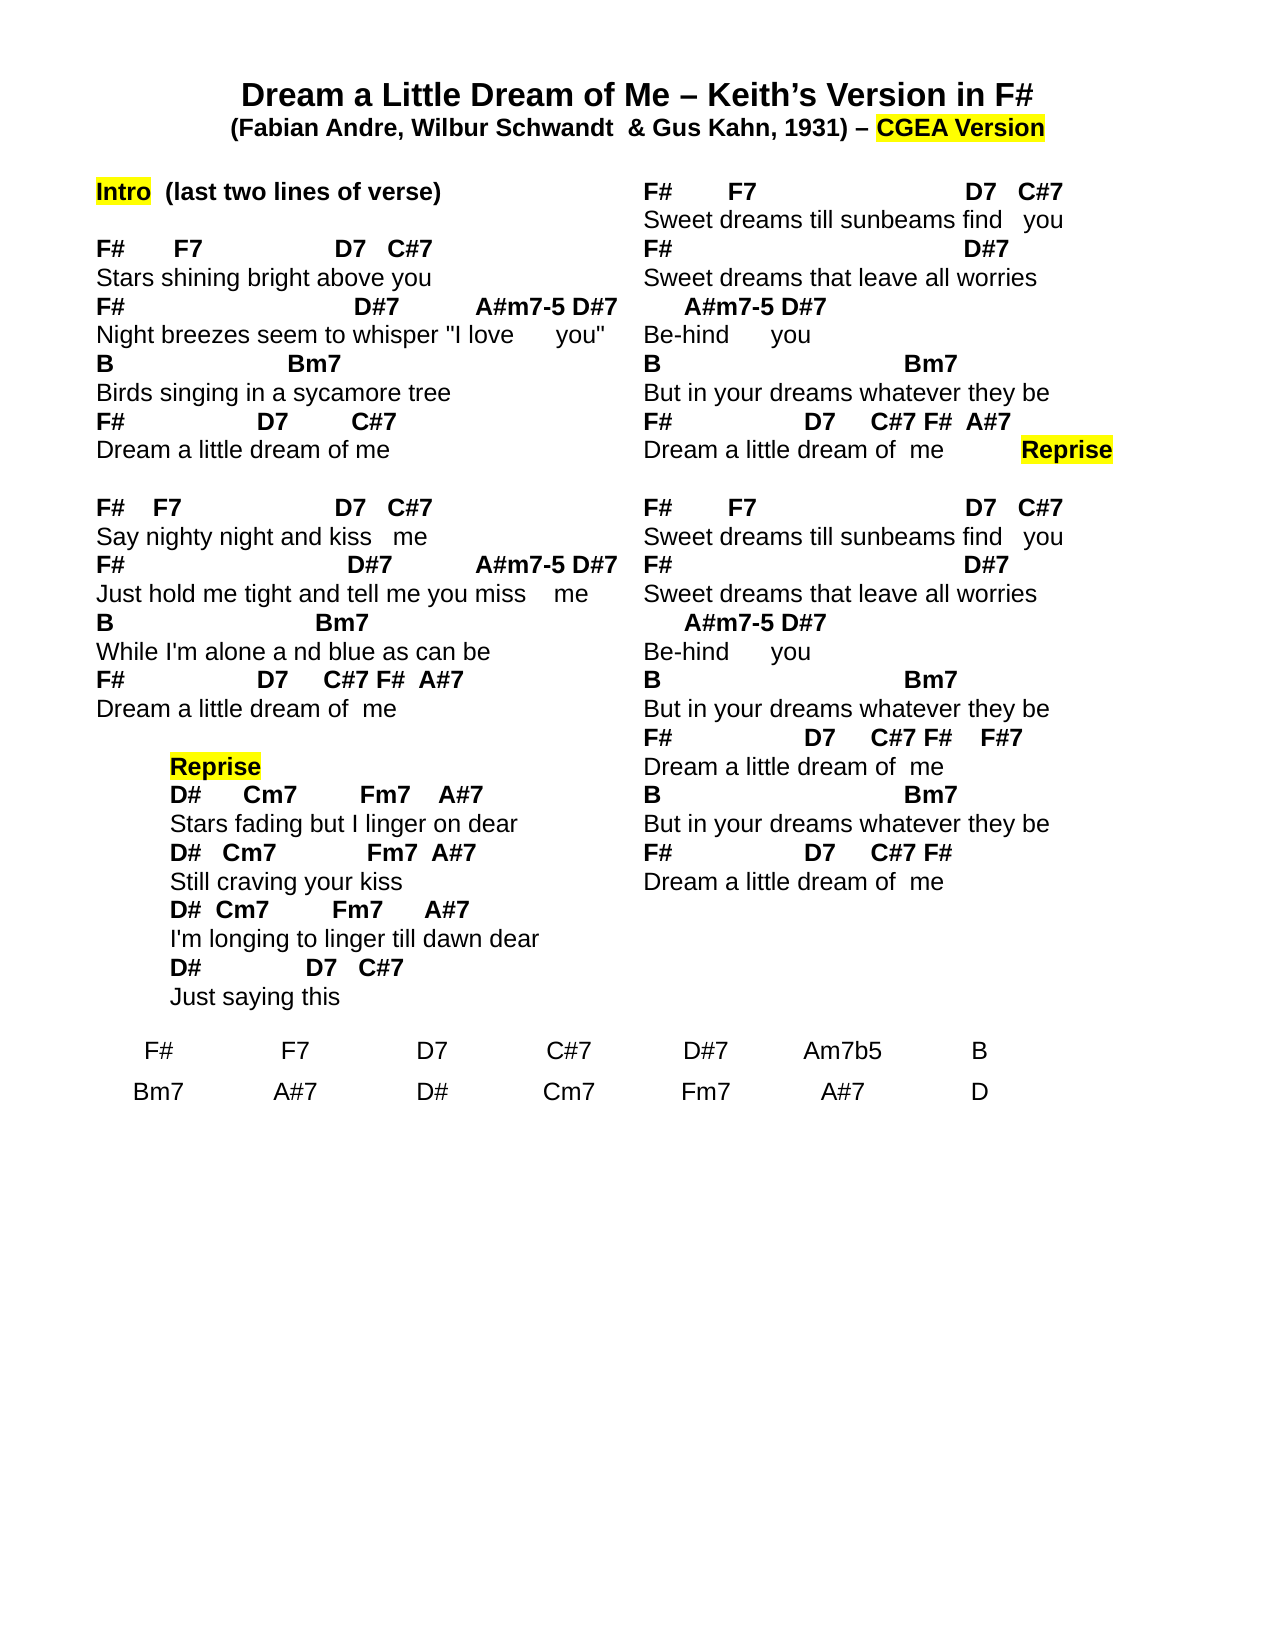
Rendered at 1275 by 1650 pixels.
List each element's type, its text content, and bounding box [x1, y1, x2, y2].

table_cell D# [364, 1071, 501, 1111]
table_cell Bm7 [90, 1071, 227, 1111]
table_cell [1048, 1031, 1185, 1071]
table_cell D#7 [638, 1031, 774, 1071]
table_cell D [911, 1071, 1048, 1111]
table_cell B [911, 1031, 1048, 1071]
table_cell [1048, 1071, 1185, 1111]
text Dream a Little Dream of Me – Keith’s Version in F# [90, 75, 1185, 113]
table_cell A#7 [227, 1071, 364, 1111]
table_cell Fm7 [638, 1071, 774, 1111]
table_header Intro (last two lines of verse) F# F7 D7 C#7 Stars shining bright above you F# D#7 A#m7-5 D#7 Night breezes seem to whisper "I love you" B Bm7 Birds singing in a sycamore tree F# D7 C#7 Dream a little dream of me F# F7 D7 C#7 Say nighty night and kiss me F# D#7 A#m7-5 D#7 Just hold me tight and tell me you miss me B Bm7 While I'm alone a nd blue as can be F# D7 C#7 F# A#7 Dream a little dream of me Reprise D# Cm7 Fm7 A#7 Stars fading but I linger on dear D# Cm7 Fm7 A#7 Still craving your kiss D# Cm7 Fm7 A#7 I'm longing to linger till dawn dear D# D7 C#7 Just saying this [90, 171, 637, 1031]
text (Fabian Andre, Wilbur Schwandt & Gus Kahn, 1931) – CGEA Version [90, 113, 1185, 142]
table_cell Am7b5 [774, 1031, 911, 1071]
table_header F# F7 D7 C#7 Sweet dreams till sunbeams find you F# D#7 Sweet dreams that leave all worries A#m7-5 D#7 Be-hind you B Bm7 But in your dreams whatever they be F# D7 C#7 F# A#7 Dream a little dream of me Reprise F# F7 D7 C#7 Sweet dreams till sunbeams find you F# D#7 Sweet dreams that leave all worries A#m7-5 D#7 Be-hind you B Bm7 But in your dreams whatever they be F# D7 C#7 F# F#7 Dream a little dream of me B Bm7 But in your dreams whatever they be F# D7 C#7 F# Dream a little dream of me [638, 171, 1185, 1031]
table_cell F# [90, 1031, 227, 1071]
table_cell F7 [227, 1031, 364, 1071]
table_cell Cm7 [501, 1071, 637, 1111]
table_cell C#7 [501, 1031, 637, 1071]
table_cell A#7 [774, 1071, 911, 1111]
table_cell D7 [364, 1031, 501, 1071]
